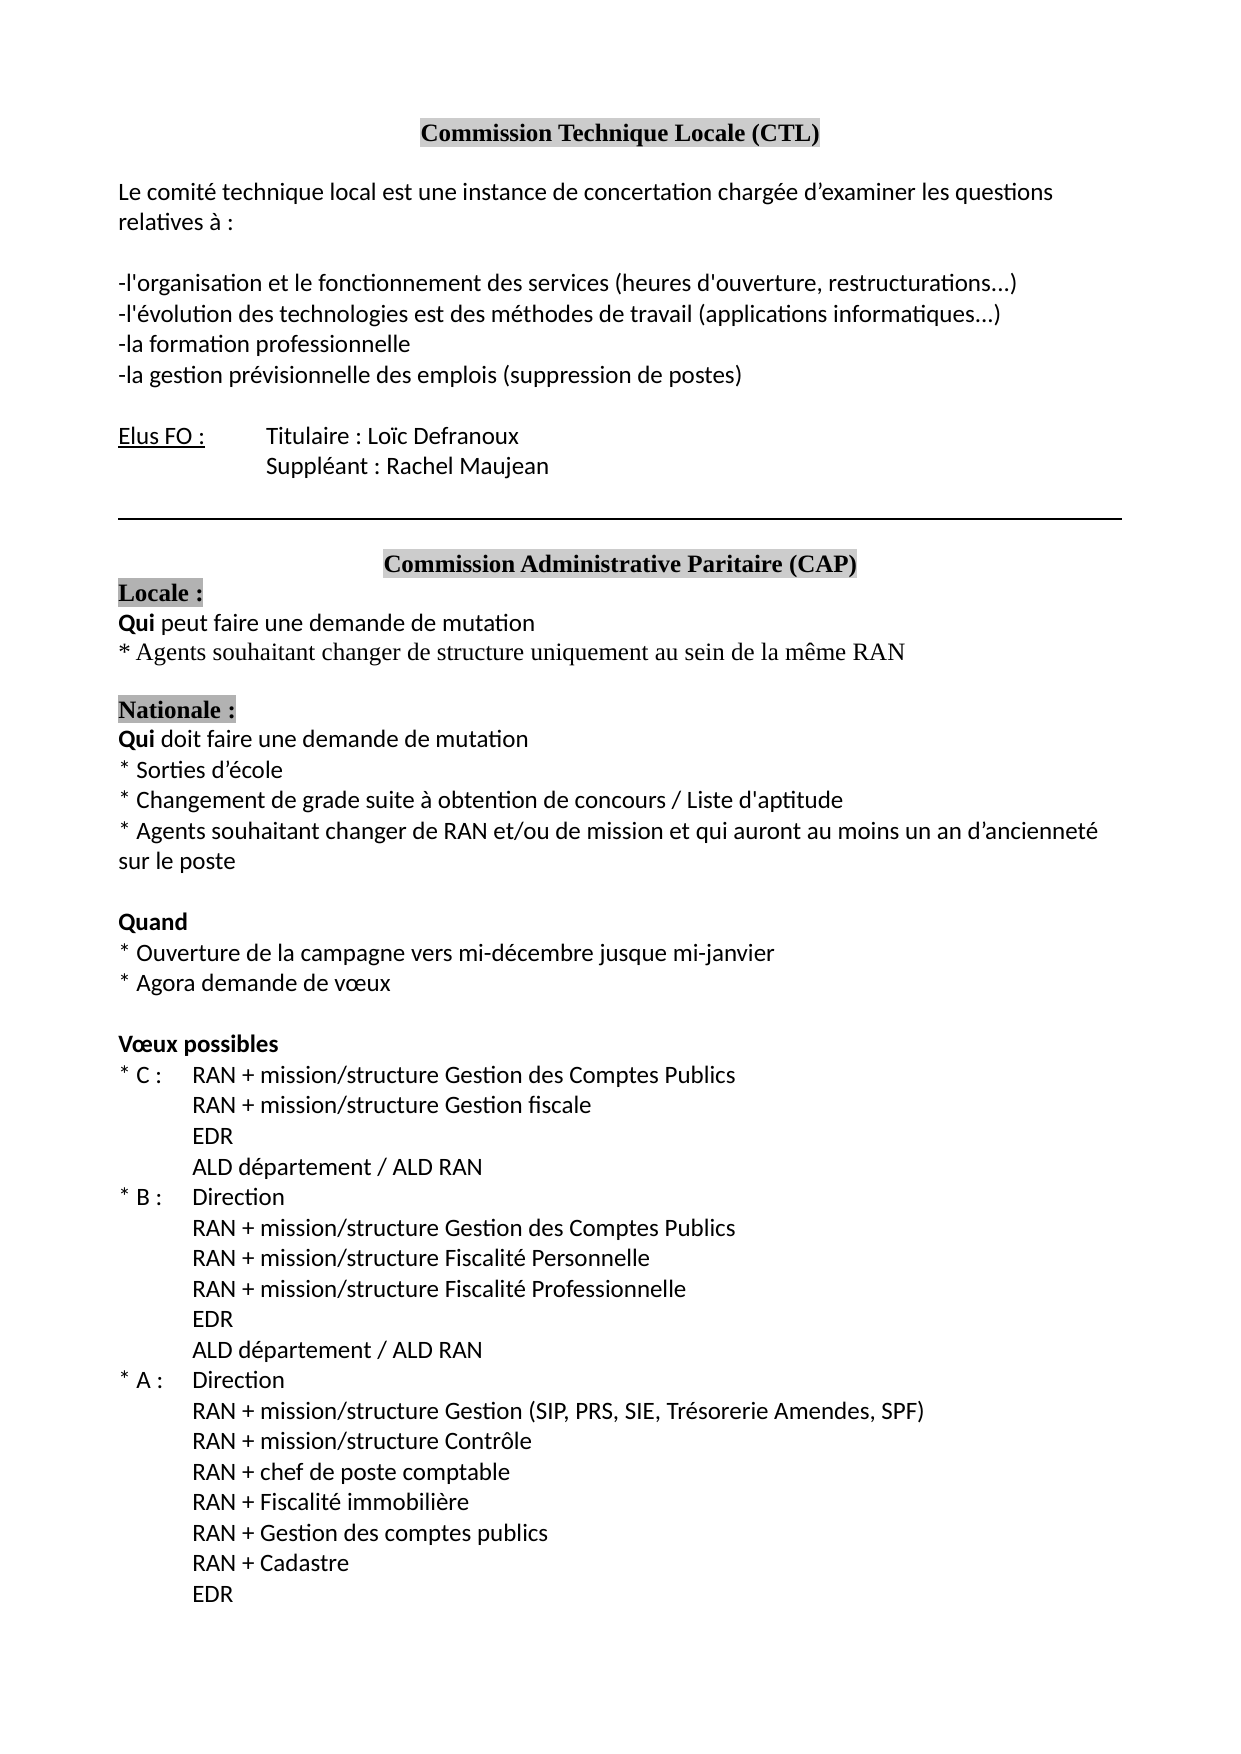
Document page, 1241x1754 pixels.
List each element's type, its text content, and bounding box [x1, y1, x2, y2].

text Commission Administrative Paritaire (CAP) [118, 549, 1122, 578]
text Elus FO : Titulaire : Loïc Defranoux [118, 420, 1122, 450]
text -l'organisation et le fonctionnement des services (heures d'ouverture, restructurations...) -l'évolution des technologies est des méthodes de travail (applications informatiques...) -la formation professionnelle -la gestion prévisionnelle des emplois (suppression de postes) [118, 267, 1122, 389]
text Qui peut faire une demande de mutation [118, 607, 1122, 637]
text Qui doit faire une demande de mutation * Sorties d’école * Changement de grade suite à obtention de concours / Liste d'aptitude * Agents souhaitant changer de RAN et/ou de mission et qui auront au moins un an d’ancienneté sur le poste Quand * Ouverture de la campagne vers mi-décembre jusque mi-janvier * Agora demande de vœux [118, 723, 1122, 1029]
text Suppléant : Rachel Maujean [118, 450, 1122, 481]
text Commission Technique Locale (CTL) [118, 118, 1122, 147]
text Vœux possibles * C : RAN + mission/structure Gestion des Comptes Publics RAN + mission/structure Gestion fiscale EDR ALD département / ALD RAN * B : Direction RAN + mission/structure Gestion des Comptes Publics RAN + mission/structure Fiscalité Personnelle RAN + mission/structure Fiscalité Professionnelle EDR ALD département / ALD RAN * A : Direction RAN + mission/structure Gestion (SIP, PRS, SIE, Trésorerie Amendes, SPF) RAN + mission/structure Contrôle RAN + chef de poste comptable RAN + Fiscalité immobilière RAN + Gestion des comptes publics RAN + Cadastre [118, 1029, 1122, 1578]
text Le comité technique local est une instance de concertation chargée d’examiner les questions relatives à : [118, 176, 1122, 237]
text * Agents souhaitant changer de structure uniquement au sein de la même RAN [118, 637, 1122, 666]
text Nationale : [118, 695, 1122, 723]
text EDR [118, 1578, 1122, 1608]
text Locale : [118, 578, 1122, 607]
